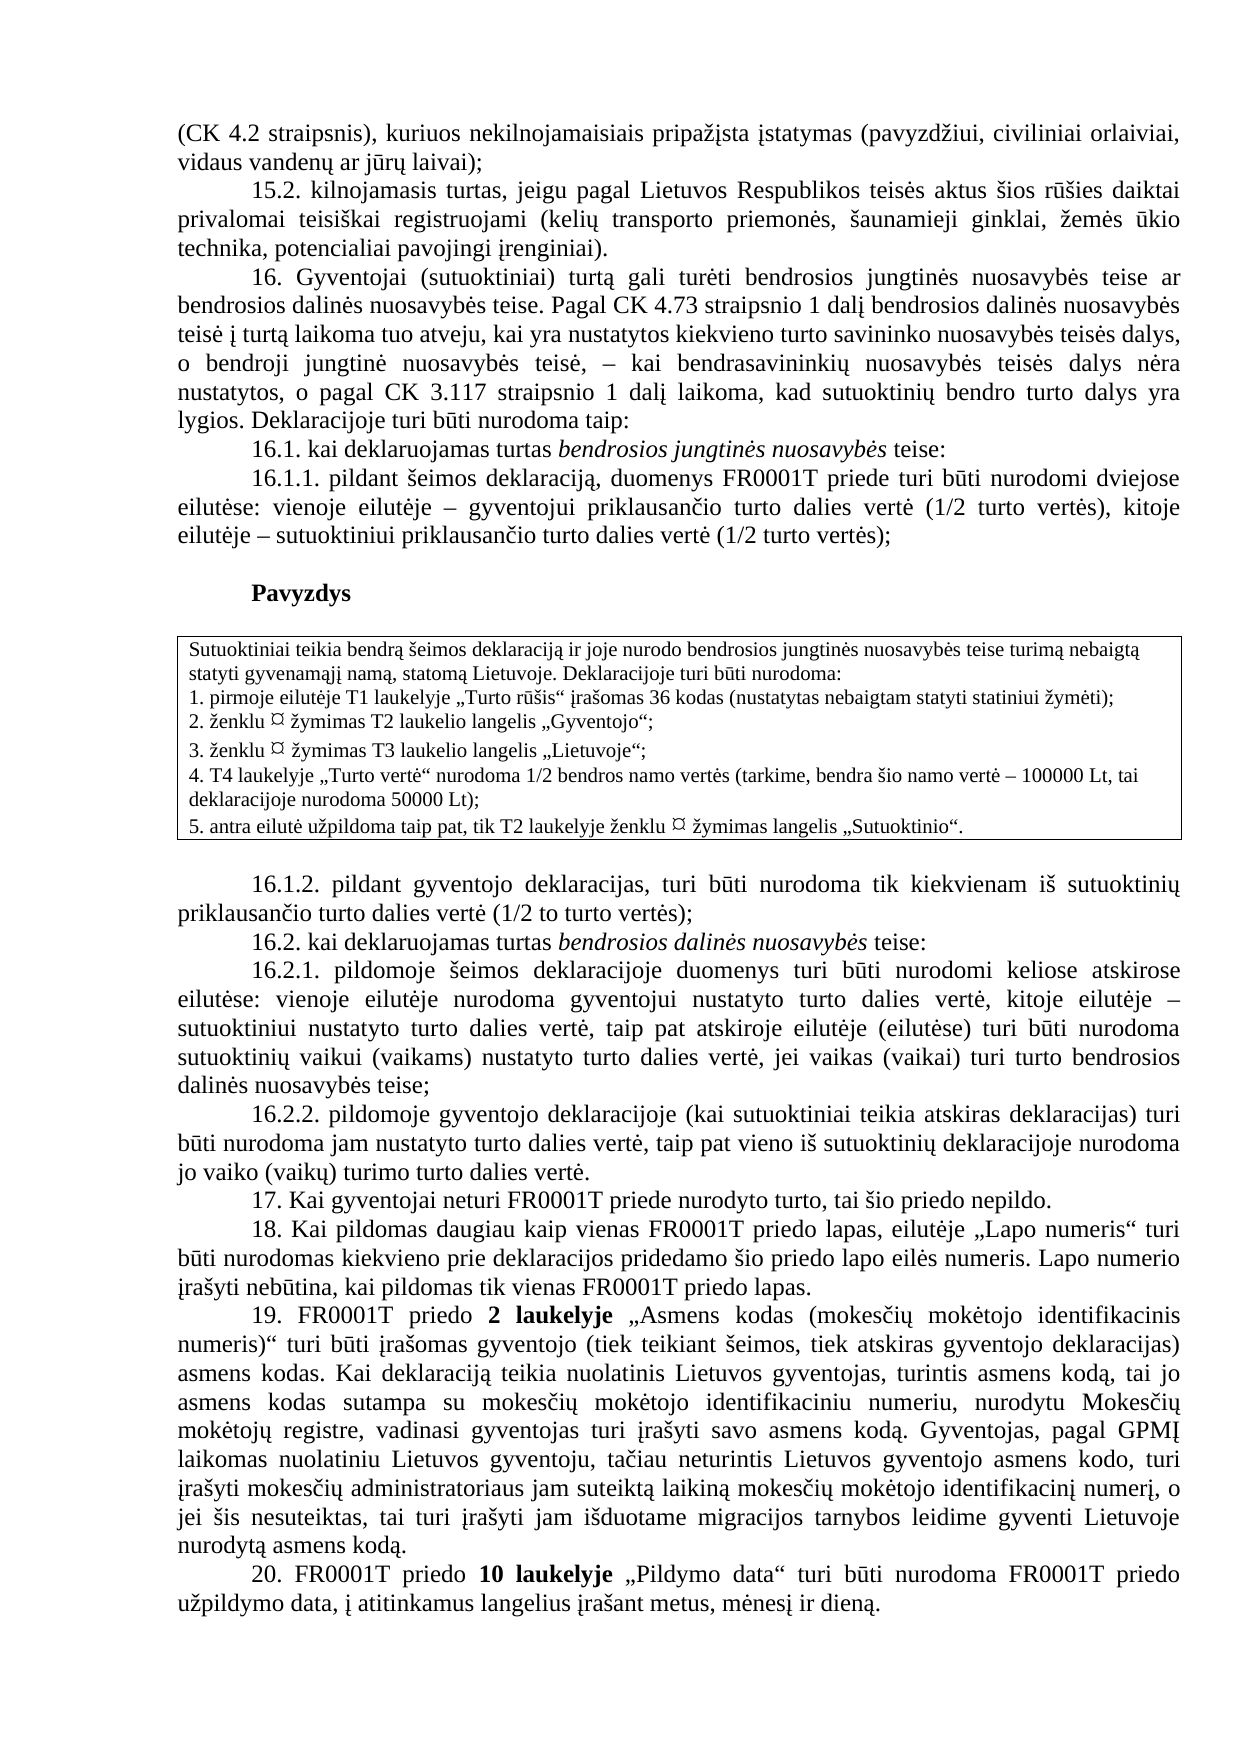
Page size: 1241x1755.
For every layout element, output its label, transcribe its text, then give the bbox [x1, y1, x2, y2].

text 16.2.2. pildomoje gyventojo deklaracijoje (kai sutuoktiniai teikia atskiras deklaracijas) turi būti nurodoma jam nustatyto turto dalies vertė, taip pat vieno iš sutuoktinių deklaracijoje nurodoma jo vaiko (vaikų) turimo turto dalies vertė. [177, 1099, 1181, 1185]
text 16.2.1. pildomoje šeimos deklaracijoje duomenys turi būti nurodomi keliose atskirose eilutėse: vienoje eilutėje nurodoma gyventojui nustatyto turto dalies vertė, kitoje eilutėje – sutuoktiniui nustatyto turto dalies vertė, taip pat atskiroje eilutėje (eilutėse) turi būti nurodoma sutuoktinių vaikui (vaikams) nustatyto turto dalies vertė, jei vaikas (vaikai) turi turto bendrosios dalinės nuosavybės teise; [177, 955, 1181, 1099]
text 18. Kai pildomas daugiau kaip vienas FR0001T priedo lapas, eilutėje „Lapo numeris“ turi būti nurodomas kiekvieno prie deklaracijos pridedamo šio priedo lapo eilės numeris. Lapo numerio įrašyti nebūtina, kai pildomas tik vienas FR0001T priedo lapas. [177, 1214, 1181, 1300]
text Pavyzdys [177, 578, 1181, 607]
table_header Sutuoktiniai teikia bendrą šeimos deklaraciją ir joje nurodo bendrosios jungtinės nuosavybės teise turimą nebaigtą statyti gyvenamąjį namą, statomą Lietuvoje. Deklaracijoje turi būti nurodoma: 1. pirmoje eilutėje T1 laukelyje „Turto rūšis“ įrašomas 36 kodas (nustatytas nebaigtam statyti statiniui žymėti); 2. ženklu x žymimas T2 laukelio langelis „Gyventojo“; 3. ženklu x žymimas T3 laukelio langelis „Lietuvoje“; 4. T4 laukelyje „Turto vertė“ nurodoma 1/2 bendros namo vertės (tarkime, bendra šio namo vertė – 100000 Lt, tai deklaracijoje nurodoma 50000 Lt); 5. antra eilutė užpildoma taip pat, tik T2 laukelyje ženklu x žymimas langelis „Sutuoktinio“. [178, 637, 1181, 839]
text 16.2. kai deklaruojamas turtas bendrosios dalinės nuosavybės teise: [177, 927, 1181, 955]
text 20. FR0001T priedo 10 laukelyje „Pildymo data“ turi būti nurodoma FR0001T priedo užpildymo data, į atitinkamus langelius įrašant metus, mėnesį ir dieną. [177, 1559, 1181, 1617]
text 16. Gyventojai (sutuoktiniai) turtą gali turėti bendrosios jungtinės nuosavybės teise ar bendrosios dalinės nuosavybės teise. Pagal CK 4.73 straipsnio 1 dalį bendrosios dalinės nuosavybės teisė į turtą laikoma tuo atveju, kai yra nustatytos kiekvieno turto savininko nuosavybės teisės dalys, o bendroji jungtinė nuosavybės teisė, – kai bendrasavininkių nuosavybės teisės dalys nėra nustatytos, o pagal CK 3.117 straipsnio 1 dalį laikoma, kad sutuoktinių bendro turto dalys yra lygios. Deklaracijoje turi būti nurodoma taip: [177, 262, 1181, 434]
text 17. Kai gyventojai neturi FR0001T priede nurodyto turto, tai šio priedo nepildo. [177, 1185, 1181, 1214]
text 16.1. kai deklaruojamas turtas bendrosios jungtinės nuosavybės teise: [177, 434, 1181, 463]
text 16.1.1. pildant šeimos deklaraciją, duomenys FR0001T priede turi būti nurodomi dviejose eilutėse: vienoje eilutėje – gyventojui priklausančio turto dalies vertė (1/2 turto vertės), kitoje eilutėje – sutuoktiniui priklausančio turto dalies vertė (1/2 turto vertės); [177, 463, 1181, 549]
text 16.1.2. pildant gyventojo deklaracijas, turi būti nurodoma tik kiekvienam iš sutuoktinių priklausančio turto dalies vertė (1/2 to turto vertės); [177, 869, 1181, 927]
text (CK 4.2 straipsnis), kuriuos nekilnojamaisiais pripažįsta įstatymas (pavyzdžiui, civiliniai orlaiviai, vidaus vandenų ar jūrų laivai); [177, 118, 1181, 176]
text 19. FR0001T priedo 2 laukelyje „Asmens kodas (mokesčių mokėtojo identifikacinis numeris)“ turi būti įrašomas gyventojo (tiek teikiant šeimos, tiek atskiras gyventojo deklaracijas) asmens kodas. Kai deklaraciją teikia nuolatinis Lietuvos gyventojas, turintis asmens kodą, tai jo asmens kodas sutampa su mokesčių mokėtojo identifikaciniu numeriu, nurodytu Mokesčių mokėtojų registre, vadinasi gyventojas turi įrašyti savo asmens kodą. Gyventojas, pagal GPMĮ laikomas nuolatiniu Lietuvos gyventoju, tačiau neturintis Lietuvos gyventojo asmens kodo, turi įrašyti mokesčių administratoriaus jam suteiktą laikiną mokesčių mokėtojo identifikacinį numerį, o jei šis nesuteiktas, tai turi įrašyti jam išduotame migracijos tarnybos leidime gyventi Lietuvoje nurodytą asmens kodą. [177, 1300, 1181, 1559]
text 15.2. kilnojamasis turtas, jeigu pagal Lietuvos Respublikos teisės aktus šios rūšies daiktai privalomai teisiškai registruojami (kelių transporto priemonės, šaunamieji ginklai, žemės ūkio technika, potencialiai pavojingi įrenginiai). [177, 176, 1181, 262]
